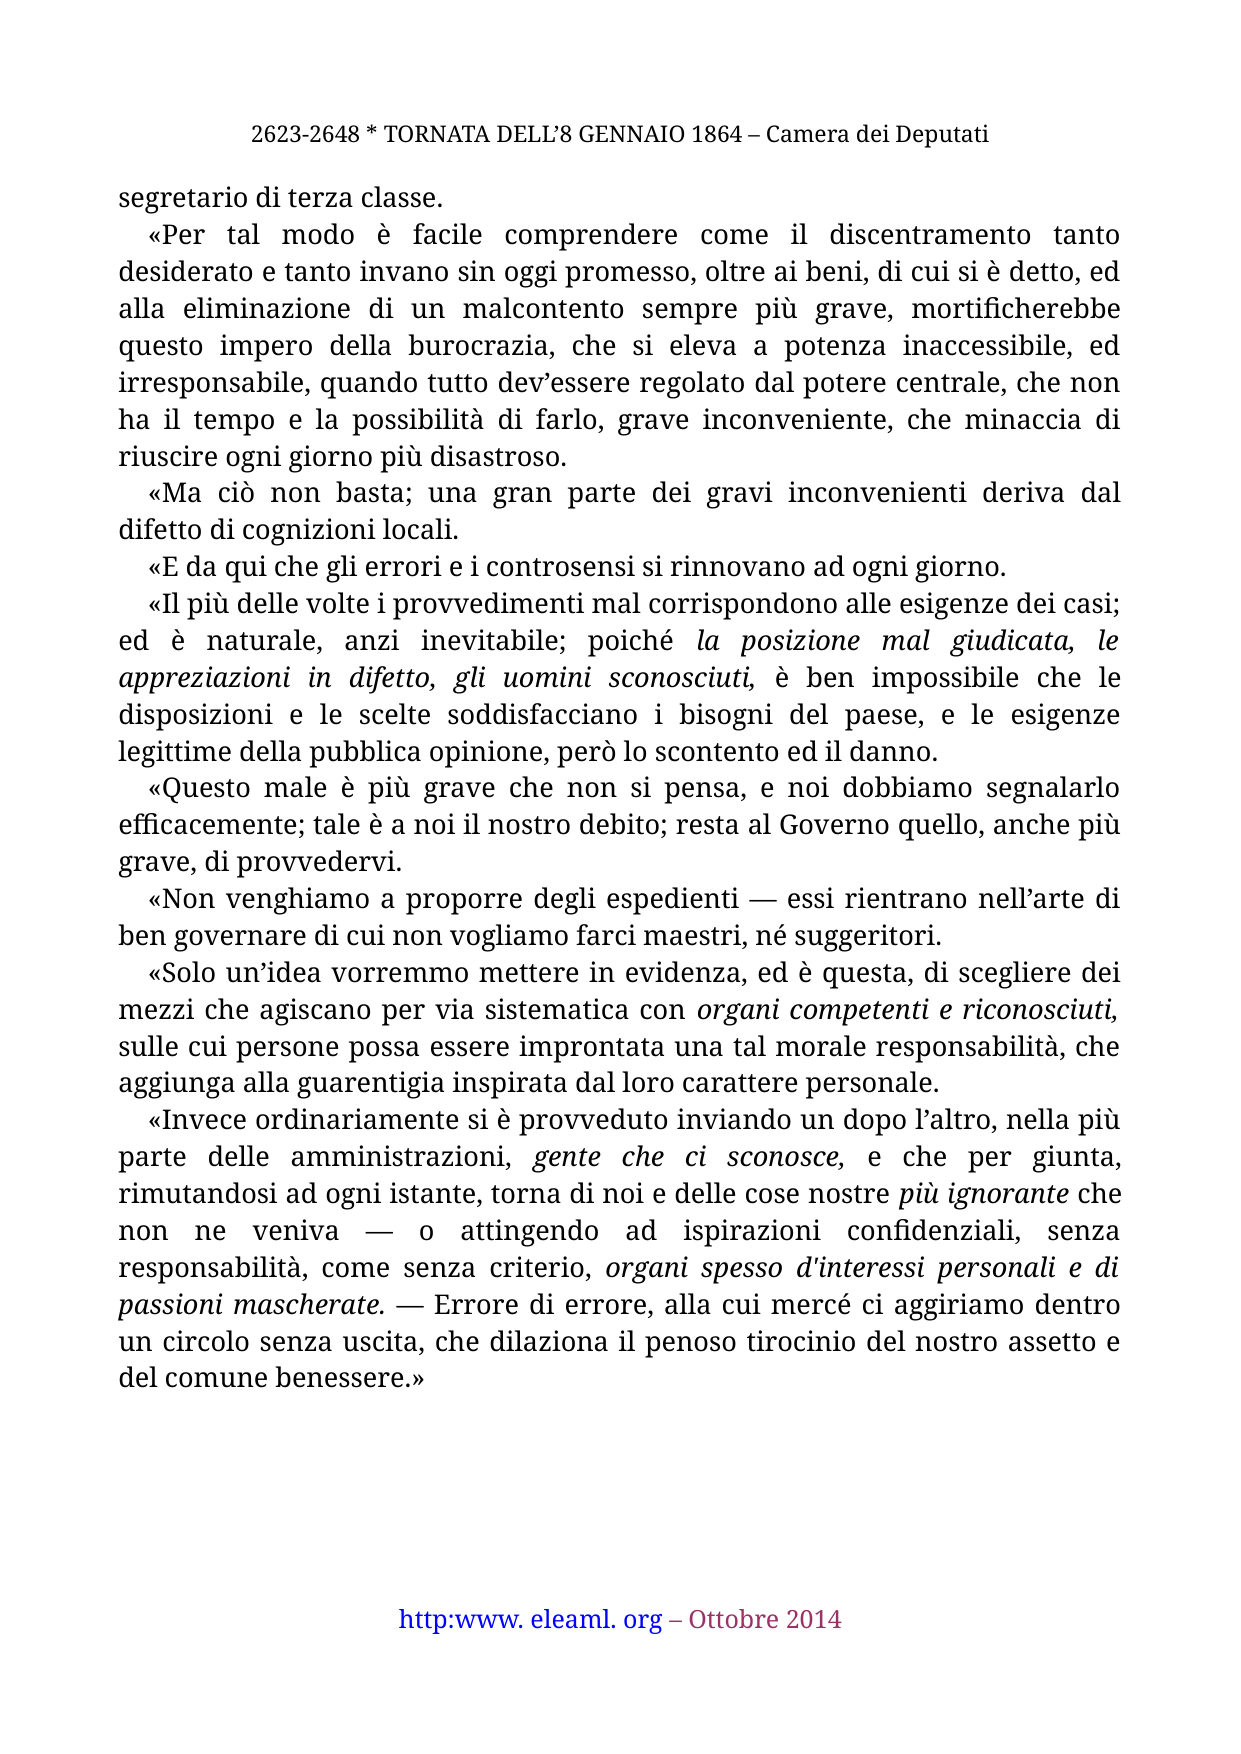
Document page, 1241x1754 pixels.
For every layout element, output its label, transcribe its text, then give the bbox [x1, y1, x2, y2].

text «Non venghiamo a proporre degli espedienti — essi rientrano nell’arte di ben governare di cui non vogliamo farci maestri, né suggeritori. [118, 879, 1122, 953]
text «E da qui che gli errori e i controsensi si rinnovano ad ogni giorno. [118, 548, 1122, 584]
text «Questo male è più grave che non si pensa, e noi dobbiamo segnalarlo efficacemente; tale è a noi il nostro debito; resta al Governo quello, anche più grave, di provvedervi. [118, 769, 1122, 879]
text segretario di terza classe. [118, 179, 1122, 216]
text «Solo un’idea vorremmo mettere in evidenza, ed è questa, di scegliere dei mezzi che agiscano per via sistematica con organi competenti e riconosciuti, sulle cui persone possa essere improntata una tal morale responsabilità, che aggiunga alla guarentigia inspirata dal loro carattere personale. [118, 953, 1122, 1101]
text «Invece ordinariamente si è provveduto inviando un dopo l’altro, nella più parte delle amministrazioni, gente che ci sconosce, e che per giunta, rimutandosi ad ogni istante, torna di noi e delle cose nostre più ignorante che non ne veniva — o attingendo ad ispirazioni confidenziali, senza responsabilità, come senza criterio, organi spesso d'interessi personali e di passioni mascherate. — Errore di errore, alla cui mercé ci aggiriamo dentro un circolo senza uscita, che dilaziona il penoso tirocinio del nostro assetto e del comune benessere.» [118, 1101, 1122, 1396]
text «Per tal modo è facile comprendere come il discentramento tanto desiderato e tanto invano sin oggi promesso, oltre ai beni, di cui si è detto, ed alla eliminazione di un malcontento sempre più grave, mortificherebbe questo impero della burocrazia, che si eleva a potenza inaccessibile, ed irresponsabile, quando tutto dev’essere regolato dal potere centrale, che non ha il tempo e la possibilità di farlo, grave inconveniente, che minaccia di riuscire ogni giorno più disastroso. [118, 216, 1122, 474]
text «Il più delle volte i provvedimenti mal corrispondono alle esigenze dei casi; ed è naturale, anzi inevitabile; poiché la posizione mal giudicata, le appreziazioni in difetto, gli uomini sconosciuti, è ben impossibile che le disposizioni e le scelte soddisfacciano i bisogni del paese, e le esigenze legittime della pubblica opinione, però lo scontento ed il danno. [118, 584, 1122, 769]
text «Ma ciò non basta; una gran parte dei gravi inconvenienti deriva dal difetto di cognizioni locali. [118, 474, 1122, 548]
